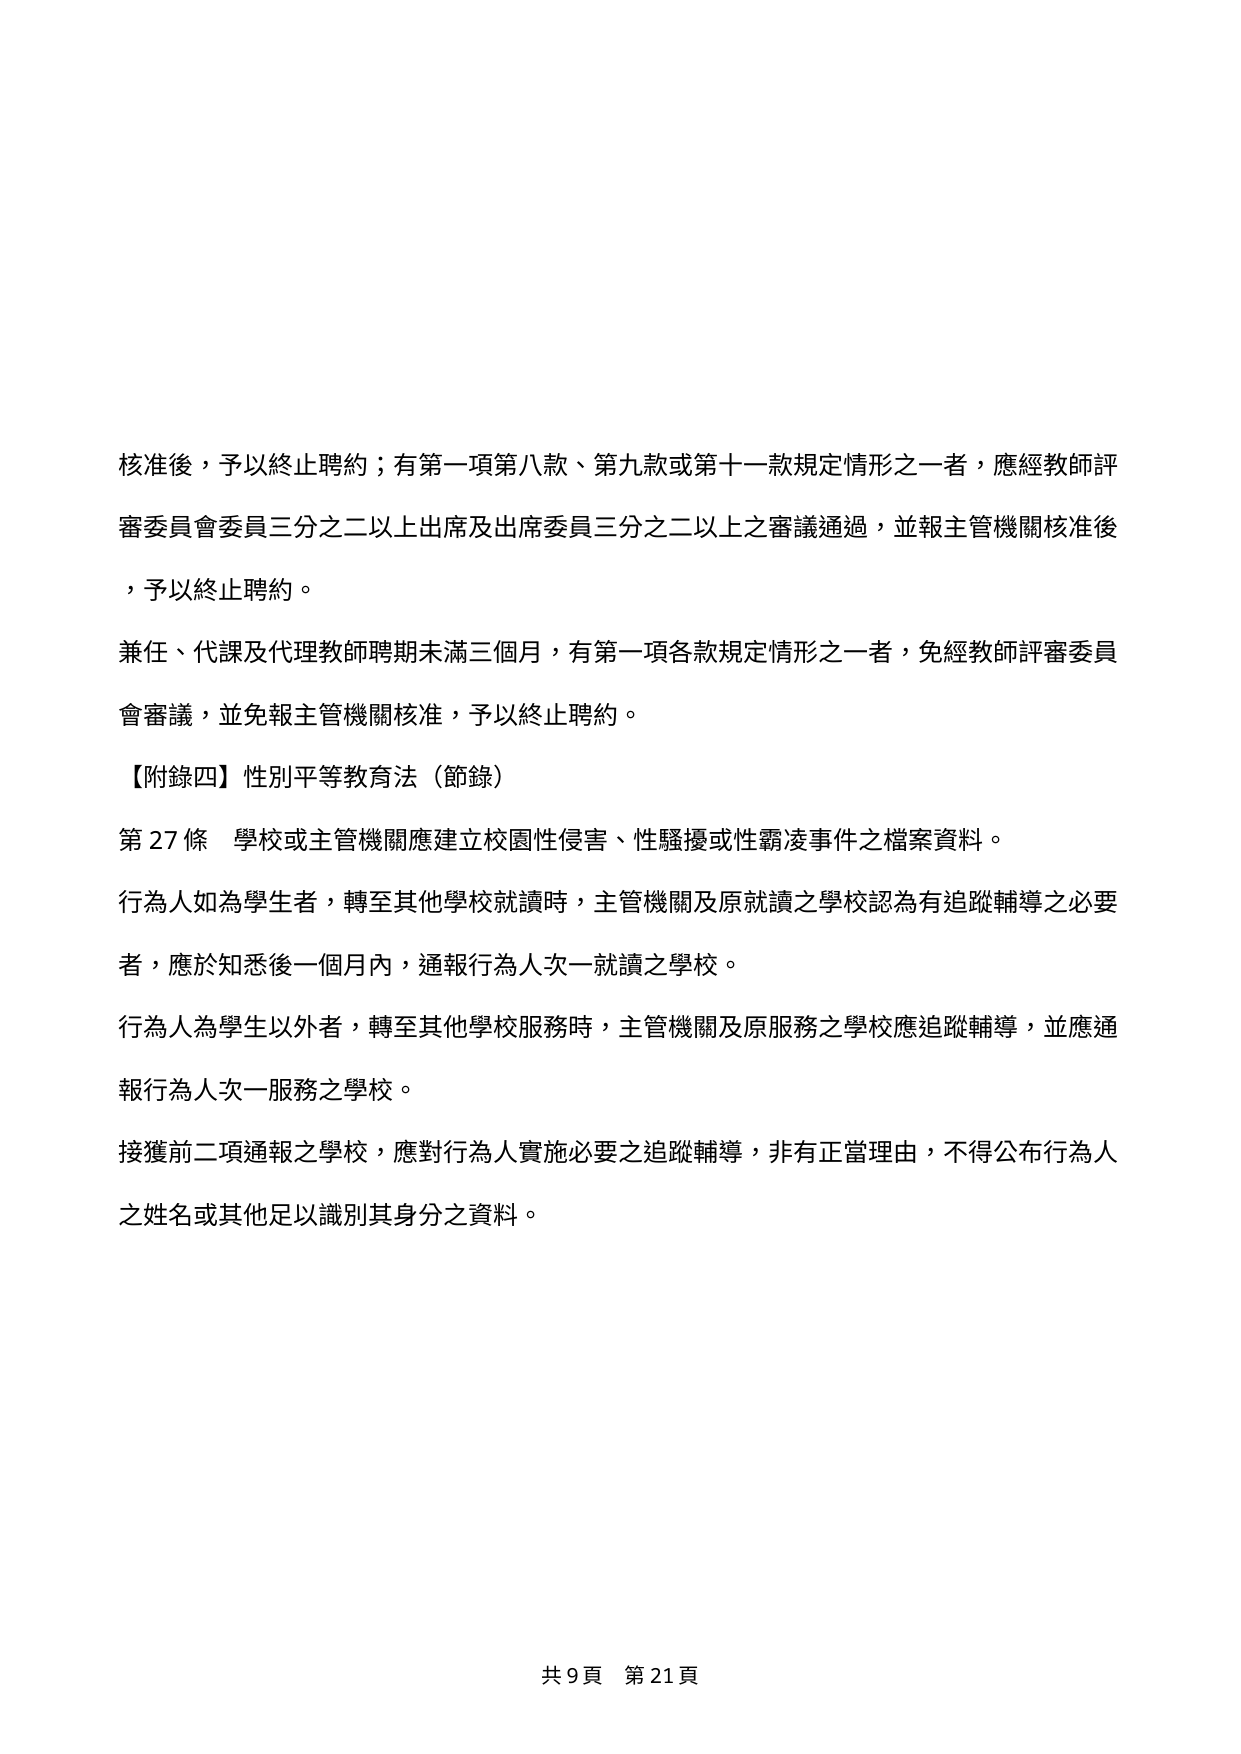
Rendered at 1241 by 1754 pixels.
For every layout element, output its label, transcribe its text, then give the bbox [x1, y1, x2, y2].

text ，予以終止聘約。 [118, 547, 1122, 609]
text 接獲前二項通報之學校，應對行為人實施必要之追蹤輔導，非有正當理由，不得公布行為人之姓名或其他足以識別其身分之資料。 [118, 1109, 1122, 1234]
text 核准後，予以終止聘約；有第一項第八款、第九款或第十一款規定情形之一者，應經教師評審委員會委員三分之二以上出席及出席委員三分之二以上之審議通過，並報主管機關核准後 [118, 422, 1122, 547]
text 第27條 學校或主管機關應建立校園性侵害、性騷擾或性霸凌事件之檔案資料。 [118, 797, 1122, 859]
text 行為人為學生以外者，轉至其他學校服務時，主管機關及原服務之學校應追蹤輔導，並應通報行為人次一服務之學校。 [118, 984, 1122, 1109]
text 行為人如為學生者，轉至其他學校就讀時，主管機關及原就讀之學校認為有追蹤輔導之必要者，應於知悉後一個月內，通報行為人次一就讀之學校。 [118, 859, 1122, 984]
text 【附錄四】性別平等教育法（節錄） [118, 734, 1122, 797]
text 兼任、代課及代理教師聘期未滿三個月，有第一項各款規定情形之一者，免經教師評審委員會審議，並免報主管機關核准，予以終止聘約。 [118, 609, 1122, 734]
